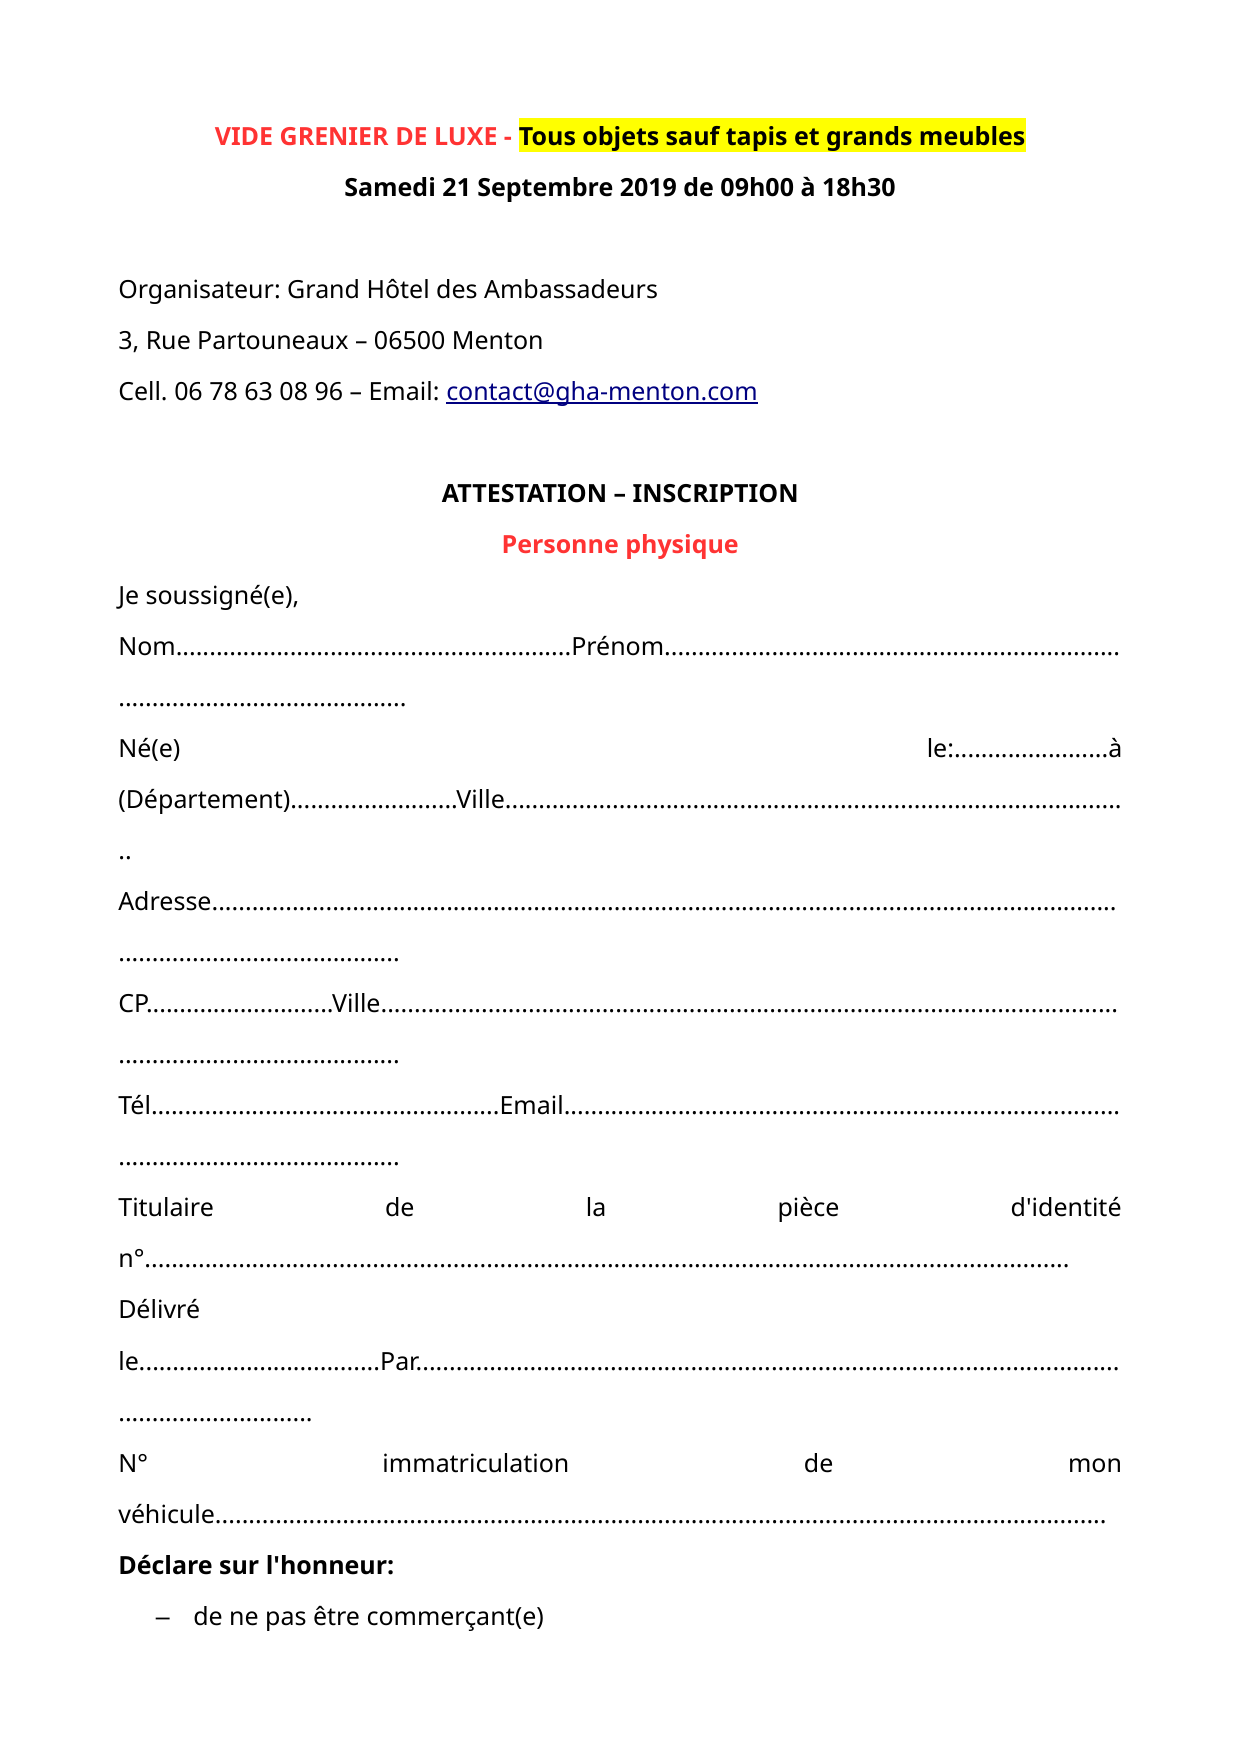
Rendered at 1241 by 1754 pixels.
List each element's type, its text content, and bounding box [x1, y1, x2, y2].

list de ne pas être commerçant(e) [156, 1598, 1122, 1632]
subtitle Organisateur: Grand Hôtel des Ambassadeurs [118, 271, 1122, 305]
text Tél....................................................Email............................................................................................................................. [118, 1088, 1122, 1173]
text Cell. 06 78 63 08 96 – Email: contact@gha-menton.com [118, 373, 1122, 407]
subtitle Samedi 21 Septembre 2019 de 09h00 à 18h30 [118, 169, 1122, 203]
text Né(e) le:.......................à (Département).........................Ville.............................................................................................. [118, 731, 1122, 867]
text Nom...........................................................Prénom............................................................................................................... [118, 628, 1122, 714]
subtitle ATTESTATION – INSCRIPTION [118, 475, 1122, 509]
text Personne physique [118, 526, 1122, 561]
text N° immatriculation de mon véhicule..................................................................................................................................... [118, 1445, 1122, 1530]
text Adresse................................................................................................................................................................................. [118, 884, 1122, 969]
text Titulaire de la pièce d'identité n°.......................................................................................................................................... [118, 1190, 1122, 1275]
subtitle Déclare sur l'honneur: [118, 1547, 1122, 1581]
subtitle VIDE GRENIER DE LUXE - Tous objets sauf tapis et grands meubles [118, 118, 1122, 152]
text CP............................Ville........................................................................................................................................................ [118, 986, 1122, 1071]
text 3, Rue Partouneaux – 06500 Menton [118, 322, 1122, 356]
text Je soussigné(e), [118, 577, 1122, 612]
text Délivré le....................................Par...................................................................................................................................... [118, 1292, 1122, 1428]
